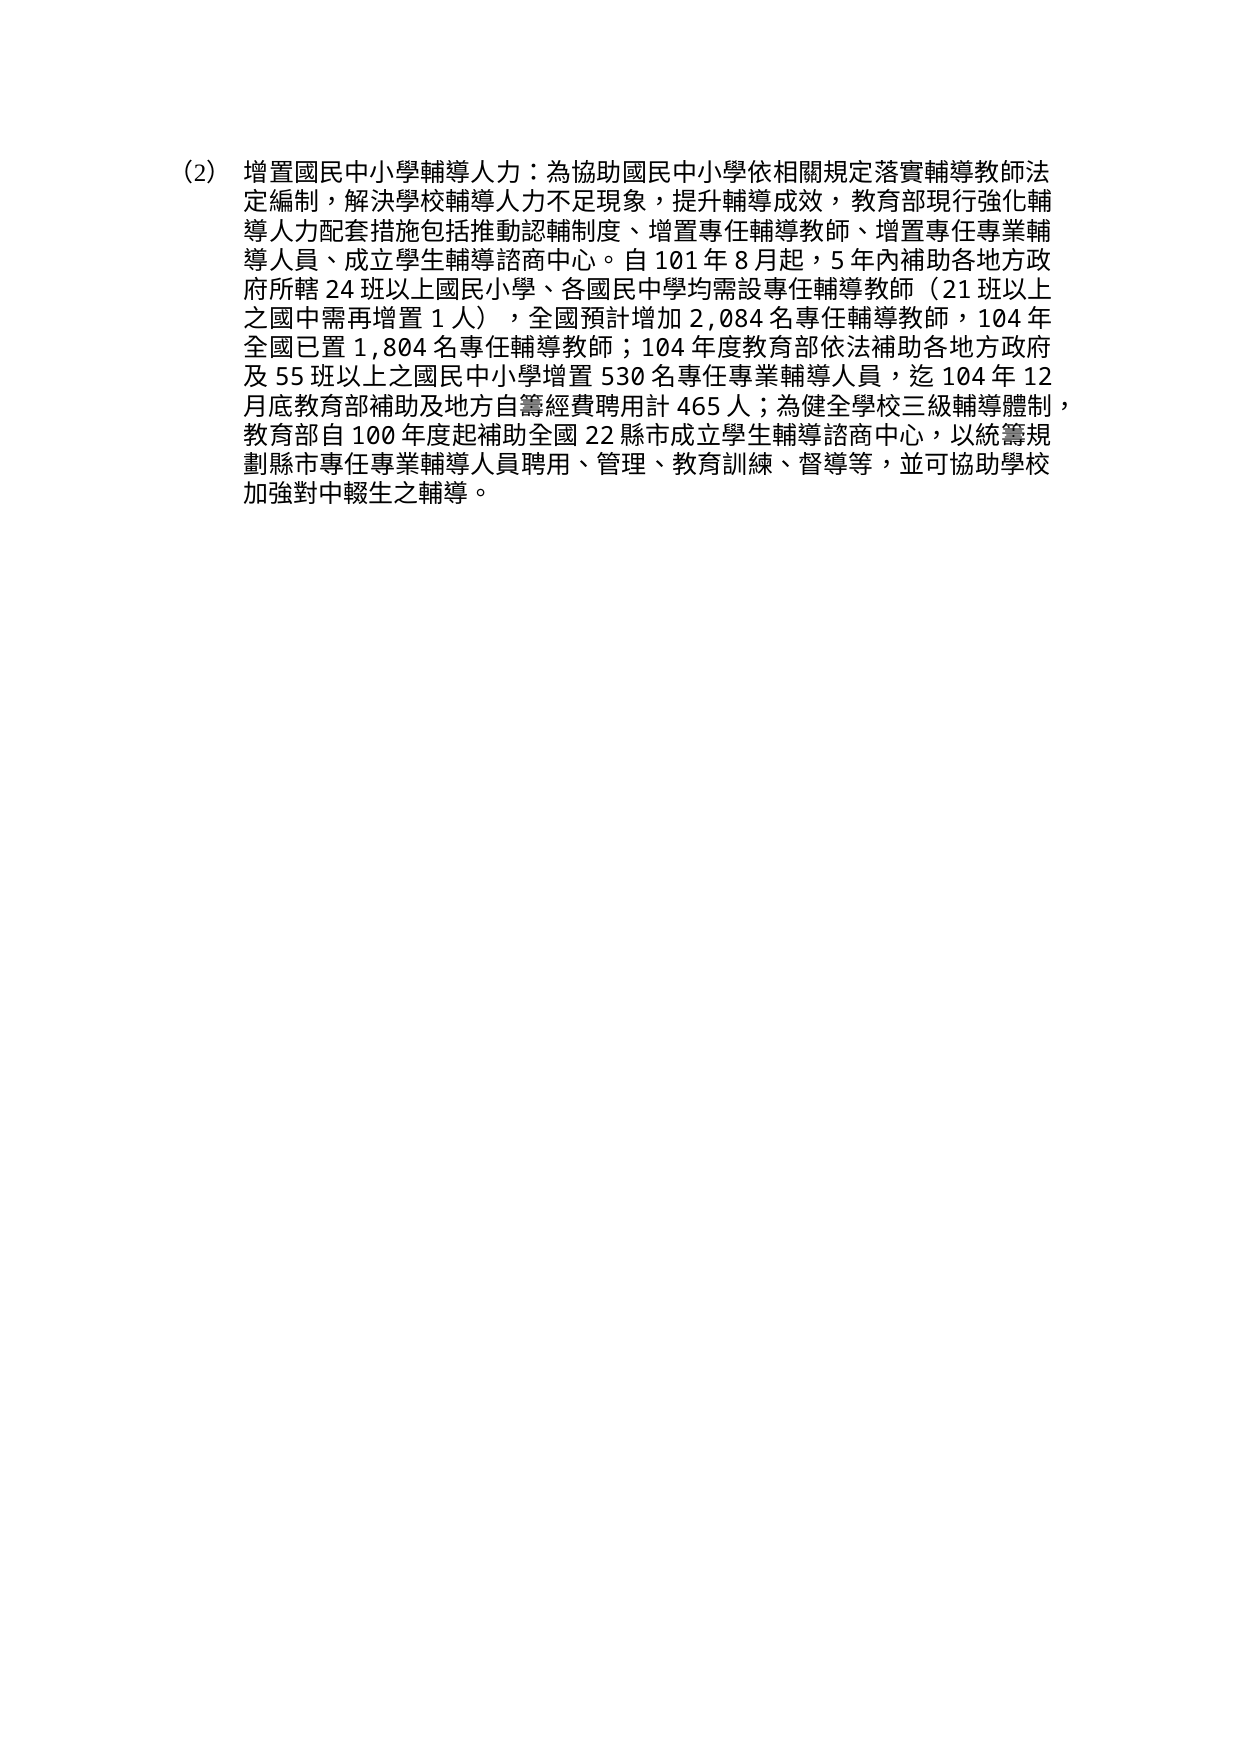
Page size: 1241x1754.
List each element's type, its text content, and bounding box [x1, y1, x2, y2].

list 增置國民中小學輔導人力：為協助國民中小學依相關規定落實輔導教師法定編制，解決學校輔導人力不足現象，提升輔導成效，教育部現行強化輔導人力配套措施包括推動認輔制度、增置專任輔導教師、增置專任專業輔導人員、成立學生輔導諮商中心。自101年8月起，5年內補助各地方政府所轄24班以上國民小學、各國民中學均需設專任輔導教師（21班以上之國中需再增置1人），全國預計增加2,084名專任輔導教師，104年全國已置1,804名專任輔導教師；104年度教育部依法補助各地方政府及55班以上之國民中小學增置530名專任專業輔導人員，迄104年12月底教育部補助及地方自籌經費聘用計465人；為健全學校三級輔導體制，教育部自100年度起補助全國22縣市成立學生輔導諮商中心，以統籌規劃縣市專任專業輔導人員聘用、管理、教育訓練、督導等，並可協助學校加強對中輟生之輔導。 [169, 158, 1053, 508]
